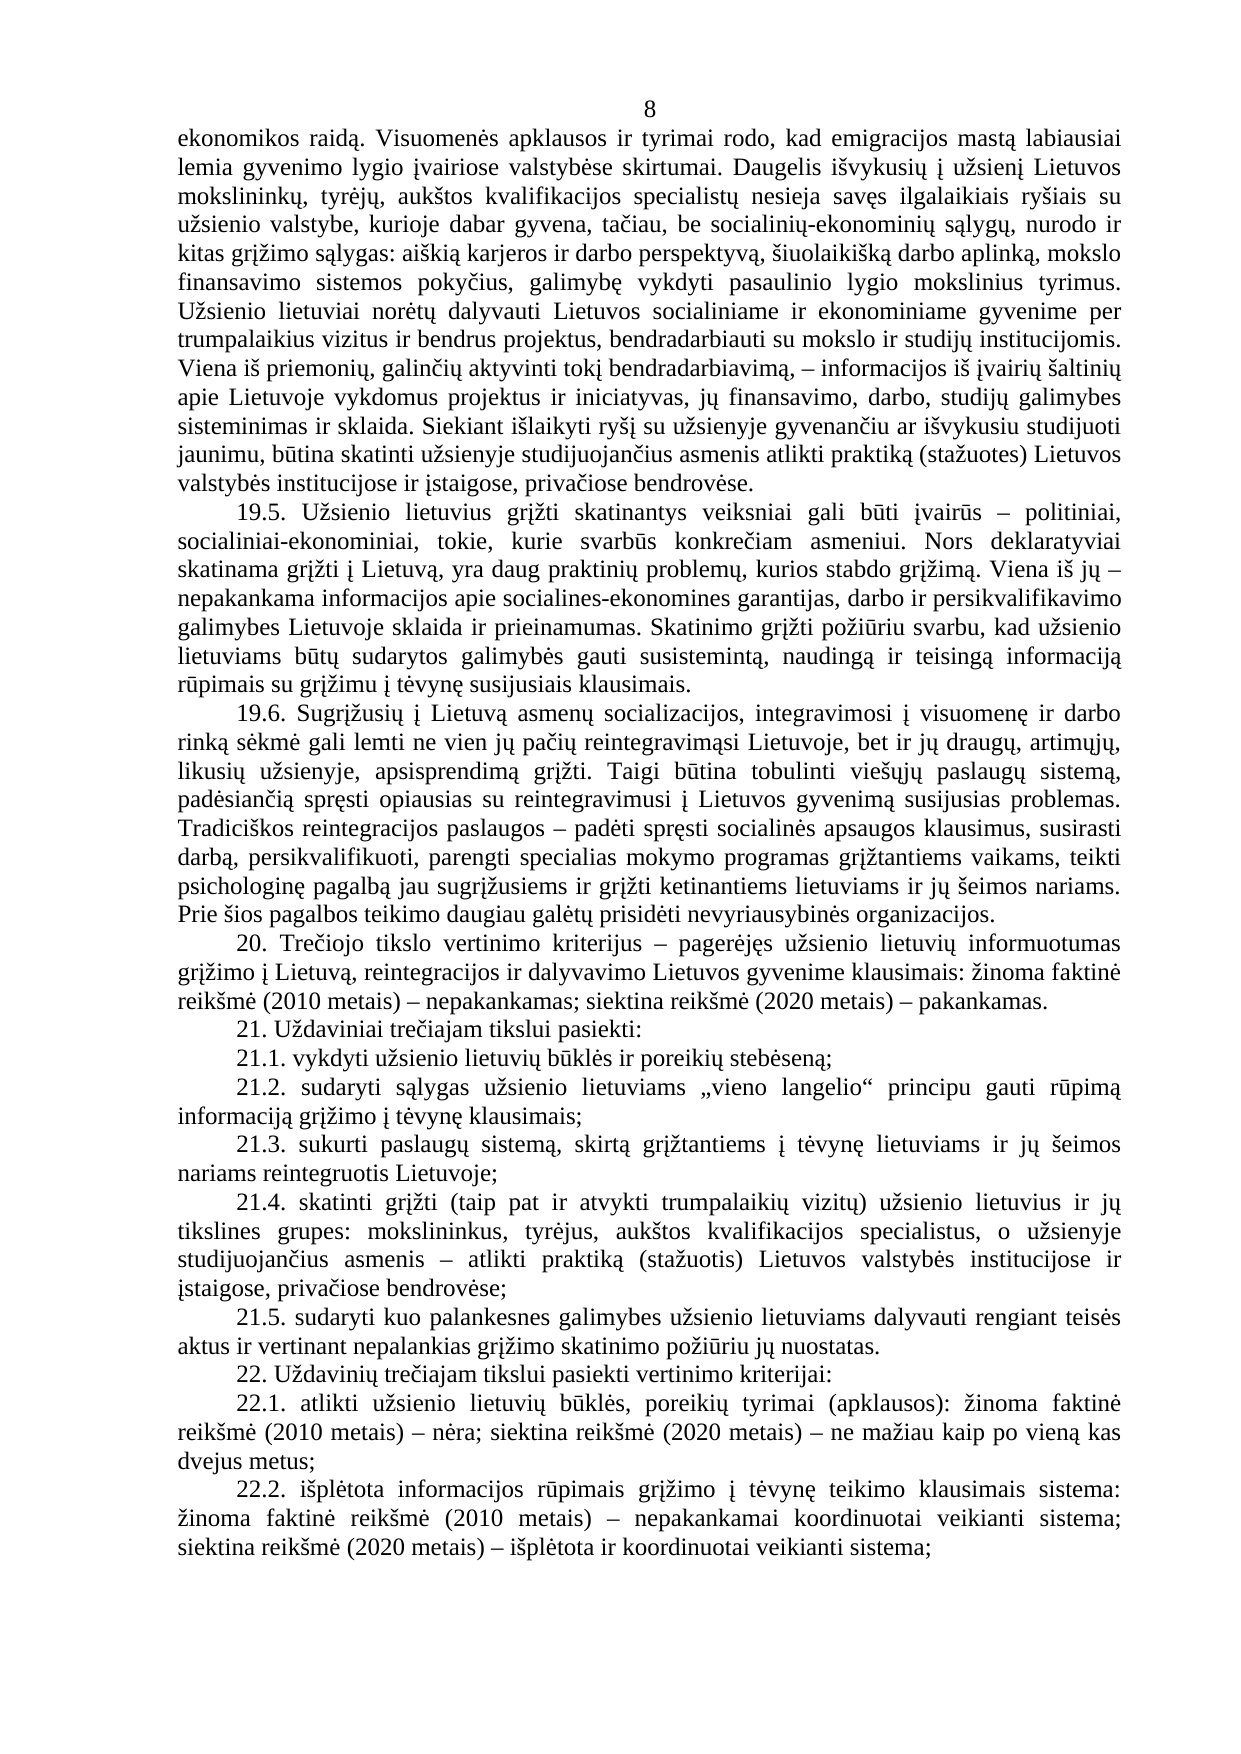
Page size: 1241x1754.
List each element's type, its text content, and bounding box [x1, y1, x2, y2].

text 21.1. vykdyti užsienio lietuvių būklės ir poreikių stebėseną; [177, 1043, 1122, 1072]
text 21.5. sudaryti kuo palankesnes galimybes užsienio lietuviams dalyvauti rengiant teisės aktus ir vertinant nepalankias grįžimo skatinimo požiūriu jų nuostatas. [177, 1302, 1122, 1359]
text 19.6. Sugrįžusių į Lietuvą asmenų socializacijos, integravimosi į visuomenę ir darbo rinką sėkmė gali lemti ne vien jų pačių reintegravimąsi Lietuvoje, bet ir jų draugų, artimųjų, likusių užsienyje, apsisprendimą grįžti. Taigi būtina tobulinti viešųjų paslaugų sistemą, padėsiančią spręsti opiausias su reintegravimusi į Lietuvos gyvenimą susijusias problemas. Tradiciškos reintegracijos paslaugos – padėti spręsti socialinės apsaugos klausimus, susirasti darbą, persikvalifikuoti, parengti specialias mokymo programas grįžtantiems vaikams, teikti psichologinę pagalbą jau sugrįžusiems ir grįžti ketinantiems lietuviams ir jų šeimos nariams. Prie šios pagalbos teikimo daugiau galėtų prisidėti nevyriausybinės organizacijos. [177, 698, 1122, 928]
text 22.2. išplėtota informacijos rūpimais grįžimo į tėvynę teikimo klausimais sistema: žinoma faktinė reikšmė (2010 metais) – nepakankamai koordinuotai veikianti sistema; siektina reikšmė (2020 metais) – išplėtota ir koordinuotai veikianti sistema; [177, 1474, 1122, 1561]
text 19.5. Užsienio lietuvius grįžti skatinantys veiksniai gali būti įvairūs – politiniai, socialiniai-ekonominiai, tokie, kurie svarbūs konkrečiam asmeniui. Nors deklaratyviai skatinama grįžti į Lietuvą, yra daug praktinių problemų, kurios stabdo grįžimą. Viena iš jų – nepakankama informacijos apie socialines-ekonomines garantijas, darbo ir persikvalifikavimo galimybes Lietuvoje sklaida ir prieinamumas. Skatinimo grįžti požiūriu svarbu, kad užsienio lietuviams būtų sudarytos galimybės gauti susistemintą, naudingą ir teisingą informaciją rūpimais su grįžimu į tėvynę susijusiais klausimais. [177, 497, 1122, 698]
text 21.3. sukurti paslaugų sistemą, skirtą grįžtantiems į tėvynę lietuviams ir jų šeimos nariams reintegruotis Lietuvoje; [177, 1129, 1122, 1187]
text 21.4. skatinti grįžti (taip pat ir atvykti trumpalaikių vizitų) užsienio lietuvius ir jų tikslines grupes: mokslininkus, tyrėjus, aukštos kvalifikacijos specialistus, o užsienyje studijuojančius asmenis – atlikti praktiką (stažuotis) Lietuvos valstybės institucijose ir įstaigose, privačiose bendrovėse; [177, 1187, 1122, 1302]
text 22. Uždavinių trečiajam tikslui pasiekti vertinimo kriterijai: [177, 1359, 1122, 1388]
text 21. Uždaviniai trečiajam tikslui pasiekti: [177, 1014, 1122, 1043]
text ekonomikos raidą. Visuomenės apklausos ir tyrimai rodo, kad emigracijos mastą labiausiai lemia gyvenimo lygio įvairiose valstybėse skirtumai. Daugelis išvykusių į užsienį Lietuvos mokslininkų, tyrėjų, aukštos kvalifikacijos specialistų nesieja savęs ilgalaikiais ryšiais su užsienio valstybe, kurioje dabar gyvena, tačiau, be socialinių-ekonominių sąlygų, nurodo ir kitas grįžimo sąlygas: aiškią karjeros ir darbo perspektyvą, šiuolaikišką darbo aplinką, mokslo finansavimo sistemos pokyčius, galimybę vykdyti pasaulinio lygio mokslinius tyrimus. Užsienio lietuviai norėtų dalyvauti Lietuvos socialiniame ir ekonominiame gyvenime per trumpalaikius vizitus ir bendrus projektus, bendradarbiauti su mokslo ir studijų institucijomis. Viena iš priemonių, galinčių aktyvinti tokį bendradarbiavimą, – informacijos iš įvairių šaltinių apie Lietuvoje vykdomus projektus ir iniciatyvas, jų finansavimo, darbo, studijų galimybes sisteminimas ir sklaida. Siekiant išlaikyti ryšį su užsienyje gyvenančiu ar išvykusiu studijuoti jaunimu, būtina skatinti užsienyje studijuojančius asmenis atlikti praktiką (stažuotes) Lietuvos valstybės institucijose ir įstaigose, privačiose bendrovėse. [177, 123, 1122, 497]
text 21.2. sudaryti sąlygas užsienio lietuviams „vieno langelio“ principu gauti rūpimą informaciją grįžimo į tėvynę klausimais; [177, 1072, 1122, 1129]
text 20. Trečiojo tikslo vertinimo kriterijus – pagerėjęs užsienio lietuvių informuotumas grįžimo į Lietuvą, reintegracijos ir dalyvavimo Lietuvos gyvenime klausimais: žinoma faktinė reikšmė (2010 metais) – nepakankamas; siektina reikšmė (2020 metais) – pakankamas. [177, 928, 1122, 1014]
text 22.1. atlikti užsienio lietuvių būklės, poreikių tyrimai (apklausos): žinoma faktinė reikšmė (2010 metais) – nėra; siektina reikšmė (2020 metais) – ne mažiau kaip po vieną kas dvejus metus; [177, 1388, 1122, 1474]
